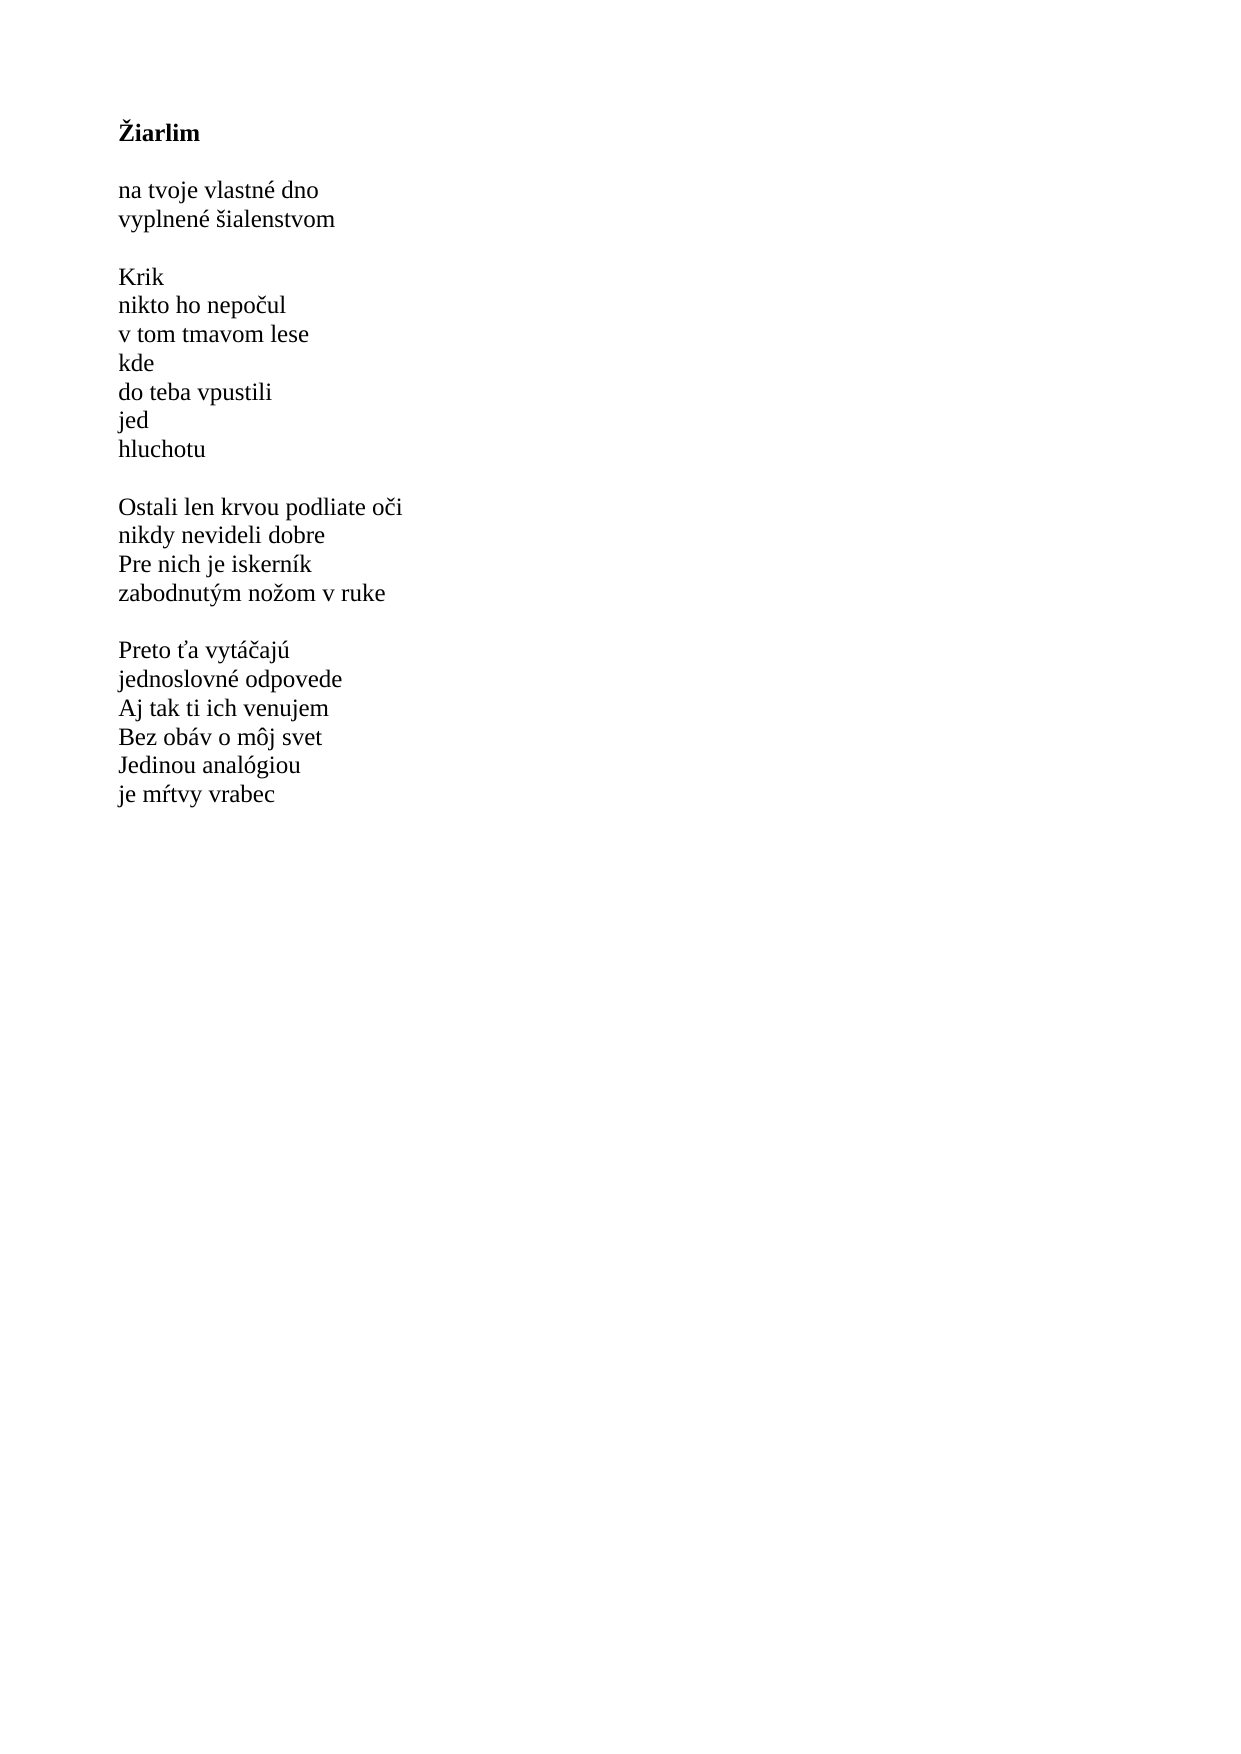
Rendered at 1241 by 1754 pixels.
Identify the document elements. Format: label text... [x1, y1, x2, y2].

text nikto ho nepočul [118, 291, 1122, 319]
text jednoslovné odpovede [118, 664, 1122, 693]
text hluchotu [118, 434, 1122, 463]
text je mŕtvy vrabec [118, 779, 1122, 808]
text do teba vpustili [118, 377, 1122, 406]
text vyplnené šialenstvom [118, 204, 1122, 233]
text na tvoje vlastné dno [118, 176, 1122, 204]
text Aj tak ti ich venujem [118, 693, 1122, 722]
text Žiarlim [118, 118, 1122, 147]
text Krik [118, 262, 1122, 291]
text Ostali len krvou podliate oči [118, 492, 1122, 521]
text Bez obáv o môj svet [118, 722, 1122, 751]
text jed [118, 406, 1122, 434]
text kde [118, 348, 1122, 377]
text Pre nich je iskerník [118, 549, 1122, 578]
text nikdy nevideli dobre [118, 521, 1122, 549]
text zabodnutým nožom v ruke [118, 578, 1122, 607]
text Preto ťa vytáčajú [118, 636, 1122, 664]
text v tom tmavom lese [118, 319, 1122, 348]
text Jedinou analógiou [118, 751, 1122, 779]
